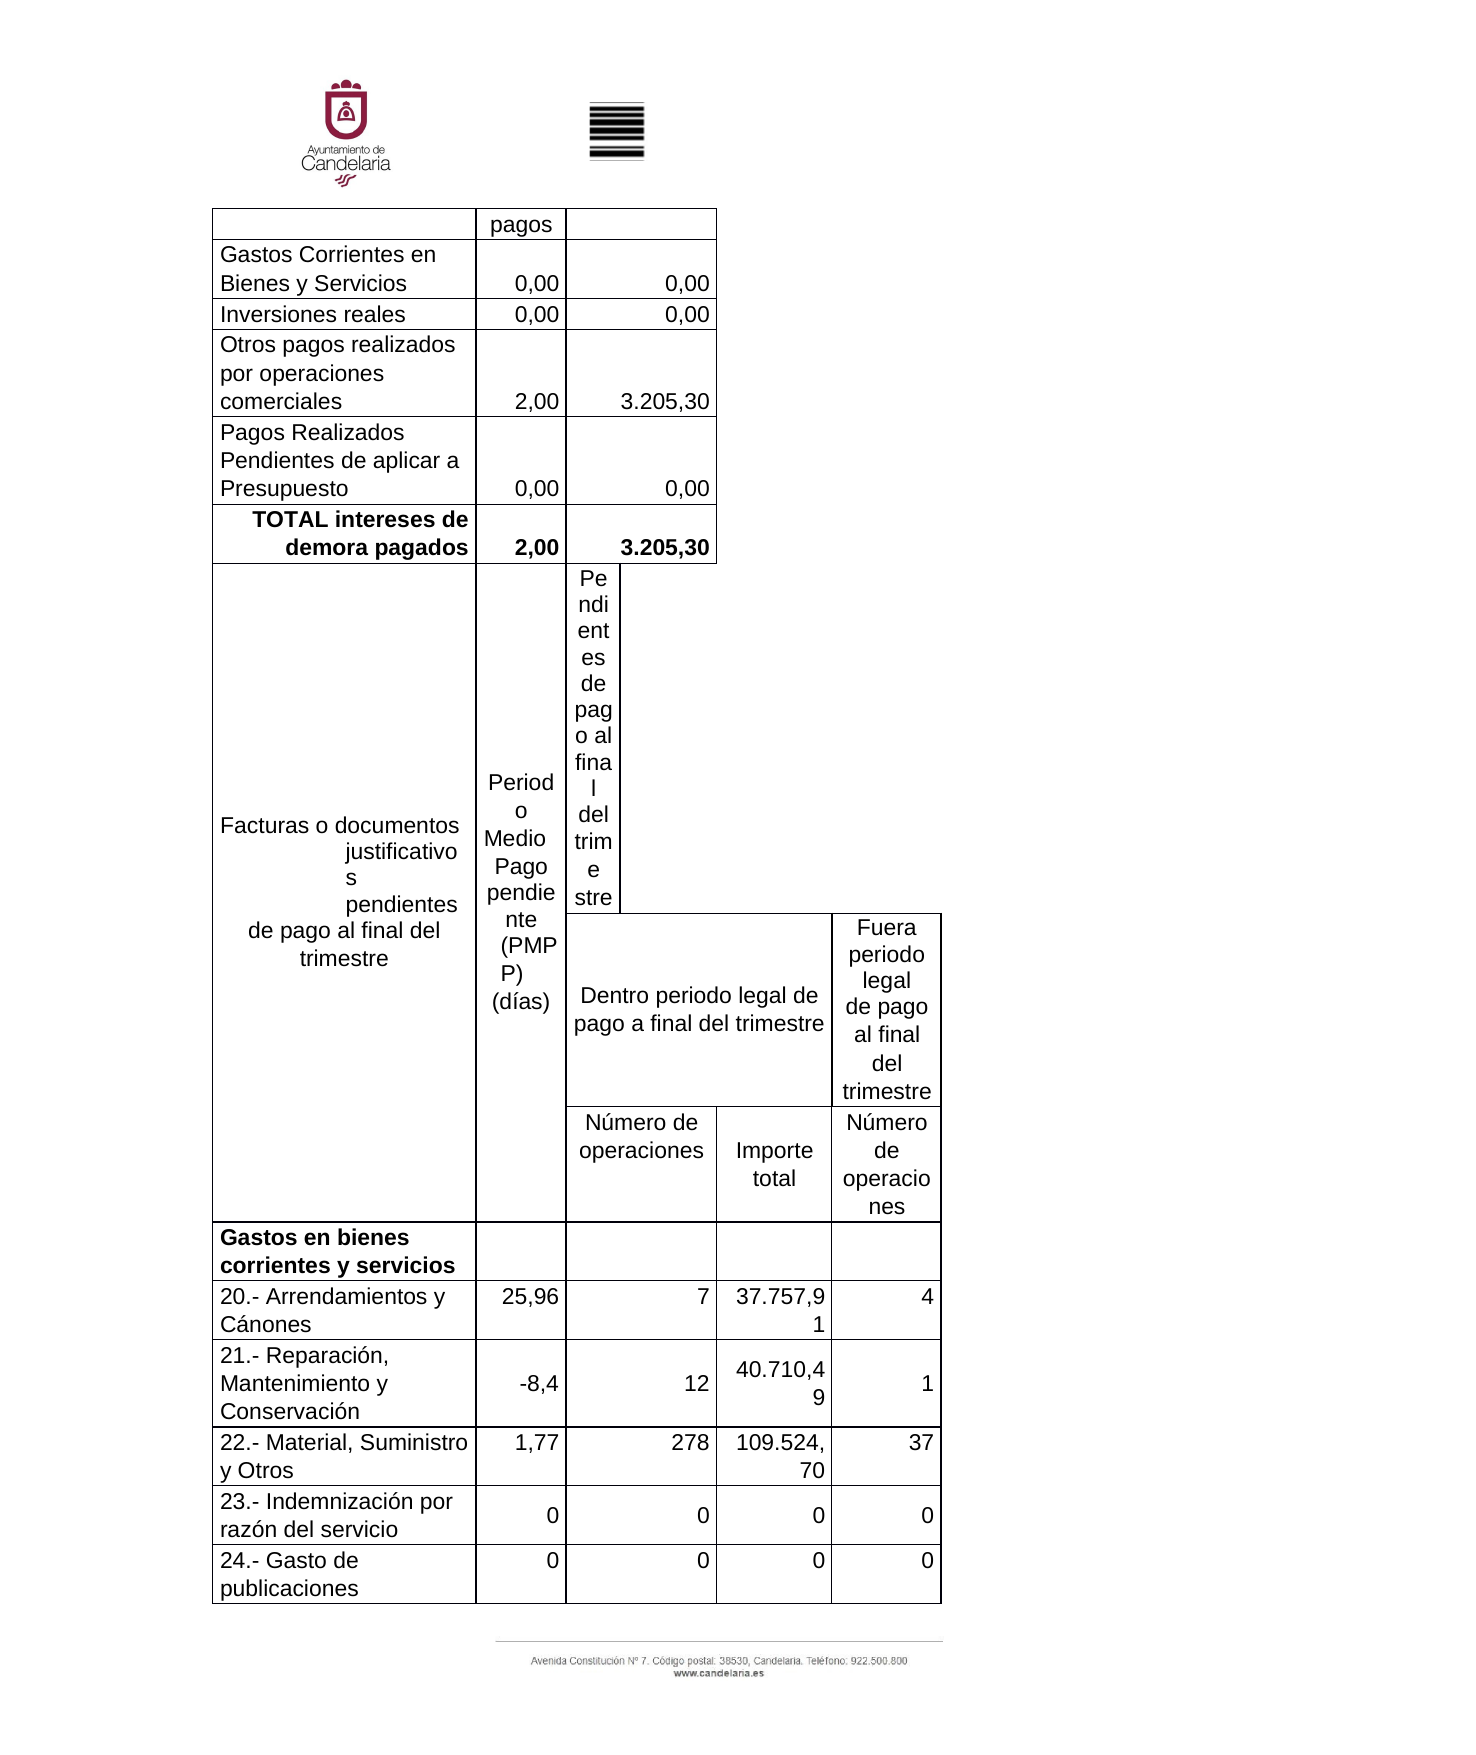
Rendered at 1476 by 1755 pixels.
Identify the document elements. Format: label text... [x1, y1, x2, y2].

table_cell -8,4 [477, 1340, 565, 1426]
table_cell Dentro periodo legal de pago a final del trimestre [567, 914, 831, 1106]
table_cell 1 [832, 1340, 940, 1426]
table_cell pagos [477, 209, 565, 239]
table_cell [717, 504, 832, 562]
table_cell 22.- Material, Suministro y Otros [213, 1428, 475, 1485]
table_cell 7 [567, 1281, 716, 1339]
table_header [213, 209, 475, 239]
table_cell [567, 209, 716, 239]
table_cell 0 [832, 1486, 940, 1544]
table_cell 0,00 [477, 240, 565, 298]
table_cell Otros pagos realizados por operaciones comerciales [213, 330, 475, 416]
table_cell [717, 329, 832, 416]
table_cell [717, 239, 832, 298]
table_cell 21.- Reparación, Mantenimiento y Conservación [213, 1340, 475, 1426]
table_cell 0,00 [477, 417, 565, 503]
table_cell 25,96 [477, 1281, 565, 1339]
table_cell 0 [567, 1486, 716, 1544]
table_cell [832, 298, 941, 329]
table_cell [832, 329, 941, 416]
table_cell Pendi entes de pago al final del trime stre [567, 564, 619, 912]
table_cell Número de operaciones [567, 1107, 716, 1221]
table_cell Periodo Medio Pago pendiente (PMPP) (días) [477, 564, 565, 1221]
table_cell 3.205,30 [567, 505, 716, 562]
table_cell [832, 239, 941, 298]
table_cell 0 [567, 1545, 716, 1603]
table_cell Número de operaciones [832, 1107, 940, 1221]
table_cell 23.- Indemnización por razón del servicio [213, 1486, 475, 1544]
table_cell 37.757,91 [717, 1281, 831, 1339]
table_cell 0,00 [567, 240, 716, 298]
table_cell 4 [832, 1281, 940, 1339]
table_cell Fuera periodo legal de pago al final del trimestre [833, 914, 940, 1106]
table_cell [567, 1223, 716, 1280]
table_cell [832, 504, 941, 562]
table_cell 1,77 [477, 1428, 565, 1485]
table_cell 278 [567, 1428, 716, 1485]
table_cell Gastos Corrientes en Bienes y Servicios [213, 240, 475, 298]
table_cell 40.710,49 [717, 1340, 831, 1426]
table_cell Gastos en bienes corrientes y servicios [213, 1223, 475, 1280]
table_cell [717, 1223, 831, 1280]
table_cell 37 [832, 1428, 940, 1485]
table_cell Inversiones reales [213, 299, 475, 329]
table_cell [717, 208, 832, 239]
table_cell [832, 208, 941, 239]
table_cell TOTAL intereses de demora pagados [213, 505, 475, 562]
table_cell 0,00 [567, 299, 716, 329]
table_cell Importe total [717, 1107, 831, 1221]
table_cell 0 [477, 1486, 565, 1544]
table_cell 0 [717, 1486, 831, 1544]
table_cell 0,00 [477, 299, 565, 329]
table_cell 0 [477, 1545, 565, 1603]
table_cell [477, 1223, 565, 1280]
table_cell [621, 563, 941, 912]
table_cell [832, 416, 941, 503]
table_cell 12 [567, 1340, 716, 1426]
table_cell 109.524,70 [717, 1428, 831, 1485]
table_cell [717, 416, 832, 503]
table_cell Facturas o documentos justificativos pendientes de pago al final del trimestre [213, 564, 475, 1221]
table_cell 0 [717, 1545, 831, 1603]
table_cell Pagos Realizados Pendientes de aplicar a Presupuesto [213, 417, 475, 503]
table_cell [832, 1223, 940, 1280]
table_cell 0,00 [567, 417, 716, 503]
table_cell 2,00 [477, 505, 565, 562]
table_cell 20.- Arrendamientos y Cánones [213, 1281, 475, 1339]
table_cell [717, 298, 832, 329]
table_cell 2,00 [477, 330, 565, 416]
table_cell 0 [832, 1545, 940, 1603]
table_cell 3.205,30 [567, 330, 716, 416]
table_cell 24.- Gasto de publicaciones [213, 1545, 475, 1603]
